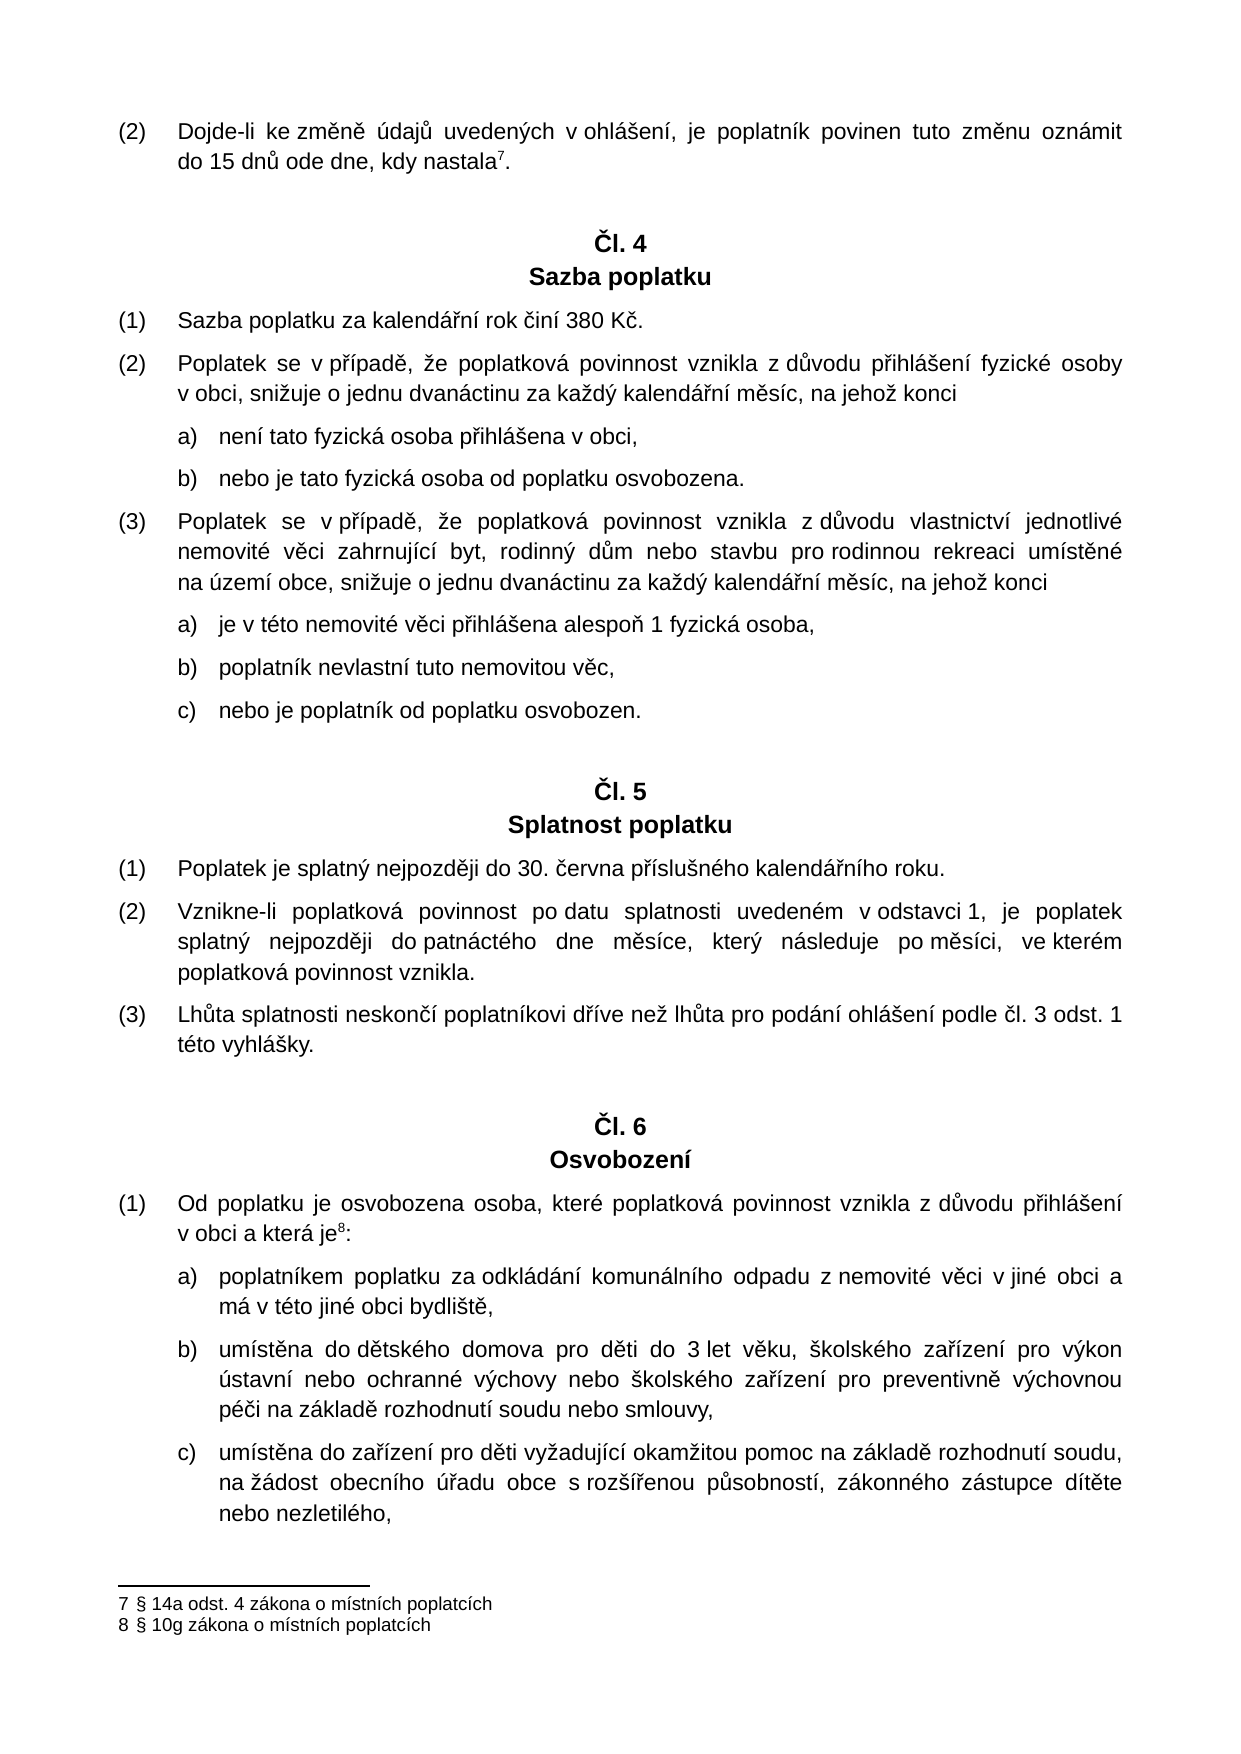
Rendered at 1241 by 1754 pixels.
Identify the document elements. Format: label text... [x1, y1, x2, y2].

list nebo je tato fyzická osoba od poplatku osvobozena. [177, 465, 1122, 492]
list Vznikne-li poplatková povinnost po datu splatnosti uvedeném v odstavci 1, je poplatek splatný nejpozději do patnáctého dne měsíce, který následuje po měsíci, ve kterém poplatková povinnost vznikla. [118, 898, 1122, 985]
list umístěna do zařízení pro děti vyžadující okamžitou pomoc na základě rozhodnutí soudu, na žádost obecního úřadu obce s rozšířenou působností, zákonného zástupce dítěte nebo nezletilého, [177, 1439, 1122, 1526]
list Sazba poplatku za kalendářní rok činí 380 Kč. [118, 307, 1122, 333]
list Dojde-li ke změně údajů uvedených v ohlášení, je poplatník povinen tuto změnu oznámit do 15 dnů ode dne, kdy nastala. [118, 118, 1122, 175]
list Poplatek se v případě, že poplatková povinnost vznikla z důvodu přihlášení fyzické osoby v obci, snižuje o jednu dvanáctinu za každý kalendářní měsíc, na jehož konci [118, 350, 1122, 406]
list Poplatek je splatný nejpozději do 30. června příslušného kalendářního roku. [118, 855, 1122, 882]
subtitle Čl. 5 Splatnost poplatku [118, 777, 1122, 839]
subtitle Čl. 6 Osvobození [118, 1112, 1122, 1173]
list Poplatek se v případě, že poplatková povinnost vznikla z důvodu vlastnictví jednotlivé nemovité věci zahrnující byt, rodinný dům nebo stavbu pro rodinnou rekreaci umístěné na území obce, snižuje o jednu dvanáctinu za každý kalendářní měsíc, na jehož konci [118, 508, 1122, 595]
list nebo je poplatník od poplatku osvobozen. [177, 697, 1122, 723]
list § 14a odst. 4 zákona o místních poplatcích [118, 1592, 1122, 1614]
list není tato fyzická osoba přihlášena v obci, [177, 423, 1122, 449]
list Lhůta splatnosti neskončí poplatníkovi dříve než lhůta pro podání ohlášení podle čl. 3 odst. 1 této vyhlášky. [118, 1001, 1122, 1058]
list Od poplatku je osvobozena osoba, které poplatková povinnost vznikla z důvodu přihlášení v obci a která je: [118, 1190, 1122, 1247]
list poplatník nevlastní tuto nemovitou věc, [177, 654, 1122, 680]
subtitle Čl. 4 Sazba poplatku [118, 228, 1122, 290]
list umístěna do dětského domova pro děti do 3 let věku, školského zařízení pro výkon ústavní nebo ochranné výchovy nebo školského zařízení pro preventivně výchovnou péči na základě rozhodnutí soudu nebo smlouvy, [177, 1336, 1122, 1423]
list je v této nemovité věci přihlášena alespoň 1 fyzická osoba, [177, 611, 1122, 638]
list § 10g zákona o místních poplatcích [118, 1614, 1122, 1635]
list poplatníkem poplatku za odkládání komunálního odpadu z nemovité věci v jiné obci a má v této jiné obci bydliště, [177, 1263, 1122, 1320]
